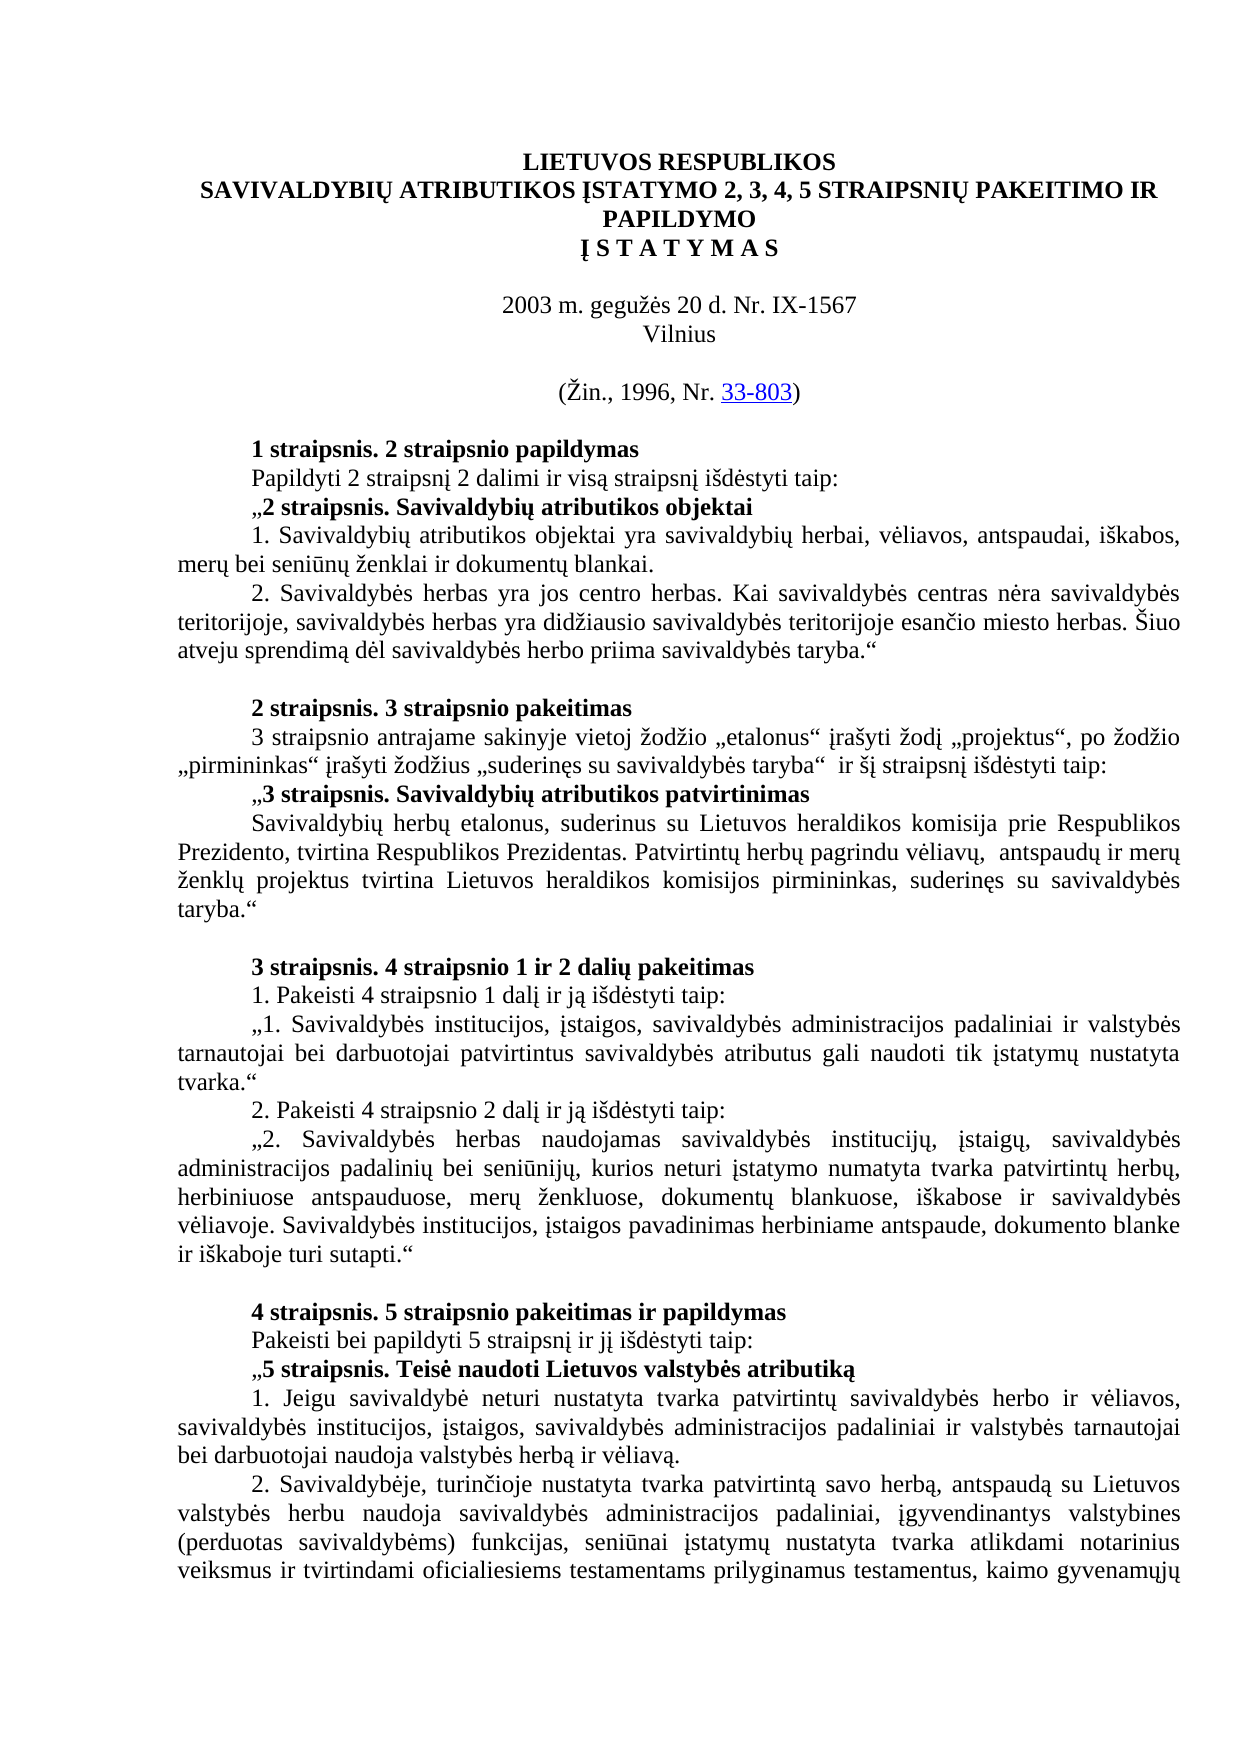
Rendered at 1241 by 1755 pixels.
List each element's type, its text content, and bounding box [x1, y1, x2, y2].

text Pakeisti bei papildyti 5 straipsnį ir jį išdėstyti taip: [177, 1326, 1181, 1354]
text „2 straipsnis. Savivaldybių atributikos objektai [177, 492, 1181, 521]
text 2 straipsnis. 3 straipsnio pakeitimas [177, 693, 1181, 722]
text 1. Jeigu savivaldybė neturi nustatyta tvarka patvirtintų savivaldybės herbo ir vėliavos, savivaldybės institucijos, įstaigos, savivaldybės administracijos padaliniai ir valstybės tarnautojai bei darbuotojai naudoja valstybės herbą ir vėliavą. [177, 1383, 1181, 1469]
text „5 straipsnis. Teisė naudoti Lietuvos valstybės atributiką [177, 1354, 1181, 1383]
text 2. Pakeisti 4 straipsnio 2 dalį ir ją išdėstyti taip: [177, 1096, 1181, 1124]
text 1 straipsnis. 2 straipsnio papildymas [177, 434, 1181, 463]
text „3 straipsnis. Savivaldybių atributikos patvirtinimas [177, 779, 1181, 808]
text Papildyti 2 straipsnį 2 dalimi ir visą straipsnį išdėstyti taip: [177, 463, 1181, 492]
text 1. Savivaldybių atributikos objektai yra savivaldybių herbai, vėliavos, antspaudai, iškabos, merų bei seniūnų ženklai ir dokumentų blankai. [177, 521, 1181, 578]
text Savivaldybių herbų etalonus, suderinus su Lietuvos heraldikos komisija prie Respublikos Prezidento, tvirtina Respublikos Prezidentas. Patvirtintų herbų pagrindu vėliavų, antspaudų ir merų ženklų projektus tvirtina Lietuvos heraldikos komisijos pirmininkas, suderinęs su savivaldybės taryba.“ [177, 808, 1181, 923]
text Į S T A T Y M A S [177, 233, 1181, 262]
text SAVIVALDYBIŲ ATRIBUTIKOS ĮSTATYMO 2, 3, 4, 5 STRAIPSNIŲ PAKEITIMO IR PAPILDYMO [177, 176, 1181, 233]
text „2. Savivaldybės herbas naudojamas savivaldybės institucijų, įstaigų, savivaldybės administracijos padalinių bei seniūnijų, kurios neturi įstatymo numatyta tvarka patvirtintų herbų, herbiniuose antspauduose, merų ženkluose, dokumentų blankuose, iškabose ir savivaldybės vėliavoje. Savivaldybės institucijos, įstaigos pavadinimas herbiniame antspaude, dokumento blanke ir iškaboje turi sutapti.“ [177, 1124, 1181, 1268]
text 2. Savivaldybėje, turinčioje nustatyta tvarka patvirtintą savo herbą, antspaudą su Lietuvos valstybės herbu naudoja savivaldybės administracijos padaliniai, įgyvendinantys valstybines (perduotas savivaldybėms) funkcijas, seniūnai įstatymų nustatyta tvarka atlikdami notarinius veiksmus ir tvirtindami oficialiesiems testamentams prilyginamus testamentus, kaimo gyvenamųjų [177, 1469, 1181, 1584]
text 2003 m. gegužės 20 d. Nr. IX-1567 [177, 291, 1181, 319]
text Vilnius [177, 319, 1181, 348]
text (Žin., 1996, Nr. 33-803) [177, 377, 1181, 406]
text 3 straipsnio antrajame sakinyje vietoj žodžio „etalonus“ įrašyti žodį „projektus“, po žodžio „pirmininkas“ įrašyti žodžius „suderinęs su savivaldybės taryba“ ir šį straipsnį išdėstyti taip: [177, 722, 1181, 779]
text „1. Savivaldybės institucijos, įstaigos, savivaldybės administracijos padaliniai ir valstybės tarnautojai bei darbuotojai patvirtintus savivaldybės atributus gali naudoti tik įstatymų nustatyta tvarka.“ [177, 1009, 1181, 1096]
text LIETUVOS RESPUBLIKOS [177, 147, 1181, 176]
text 2. Savivaldybės herbas yra jos centro herbas. Kai savivaldybės centras nėra savivaldybės teritorijoje, savivaldybės herbas yra didžiausio savivaldybės teritorijoje esančio miesto herbas. Šiuo atveju sprendimą dėl savivaldybės herbo priima savivaldybės taryba.“ [177, 578, 1181, 664]
text 3 straipsnis. 4 straipsnio 1 ir 2 dalių pakeitimas [177, 952, 1181, 981]
text 4 straipsnis. 5 straipsnio pakeitimas ir papildymas [177, 1297, 1181, 1326]
text 1. Pakeisti 4 straipsnio 1 dalį ir ją išdėstyti taip: [177, 981, 1181, 1009]
